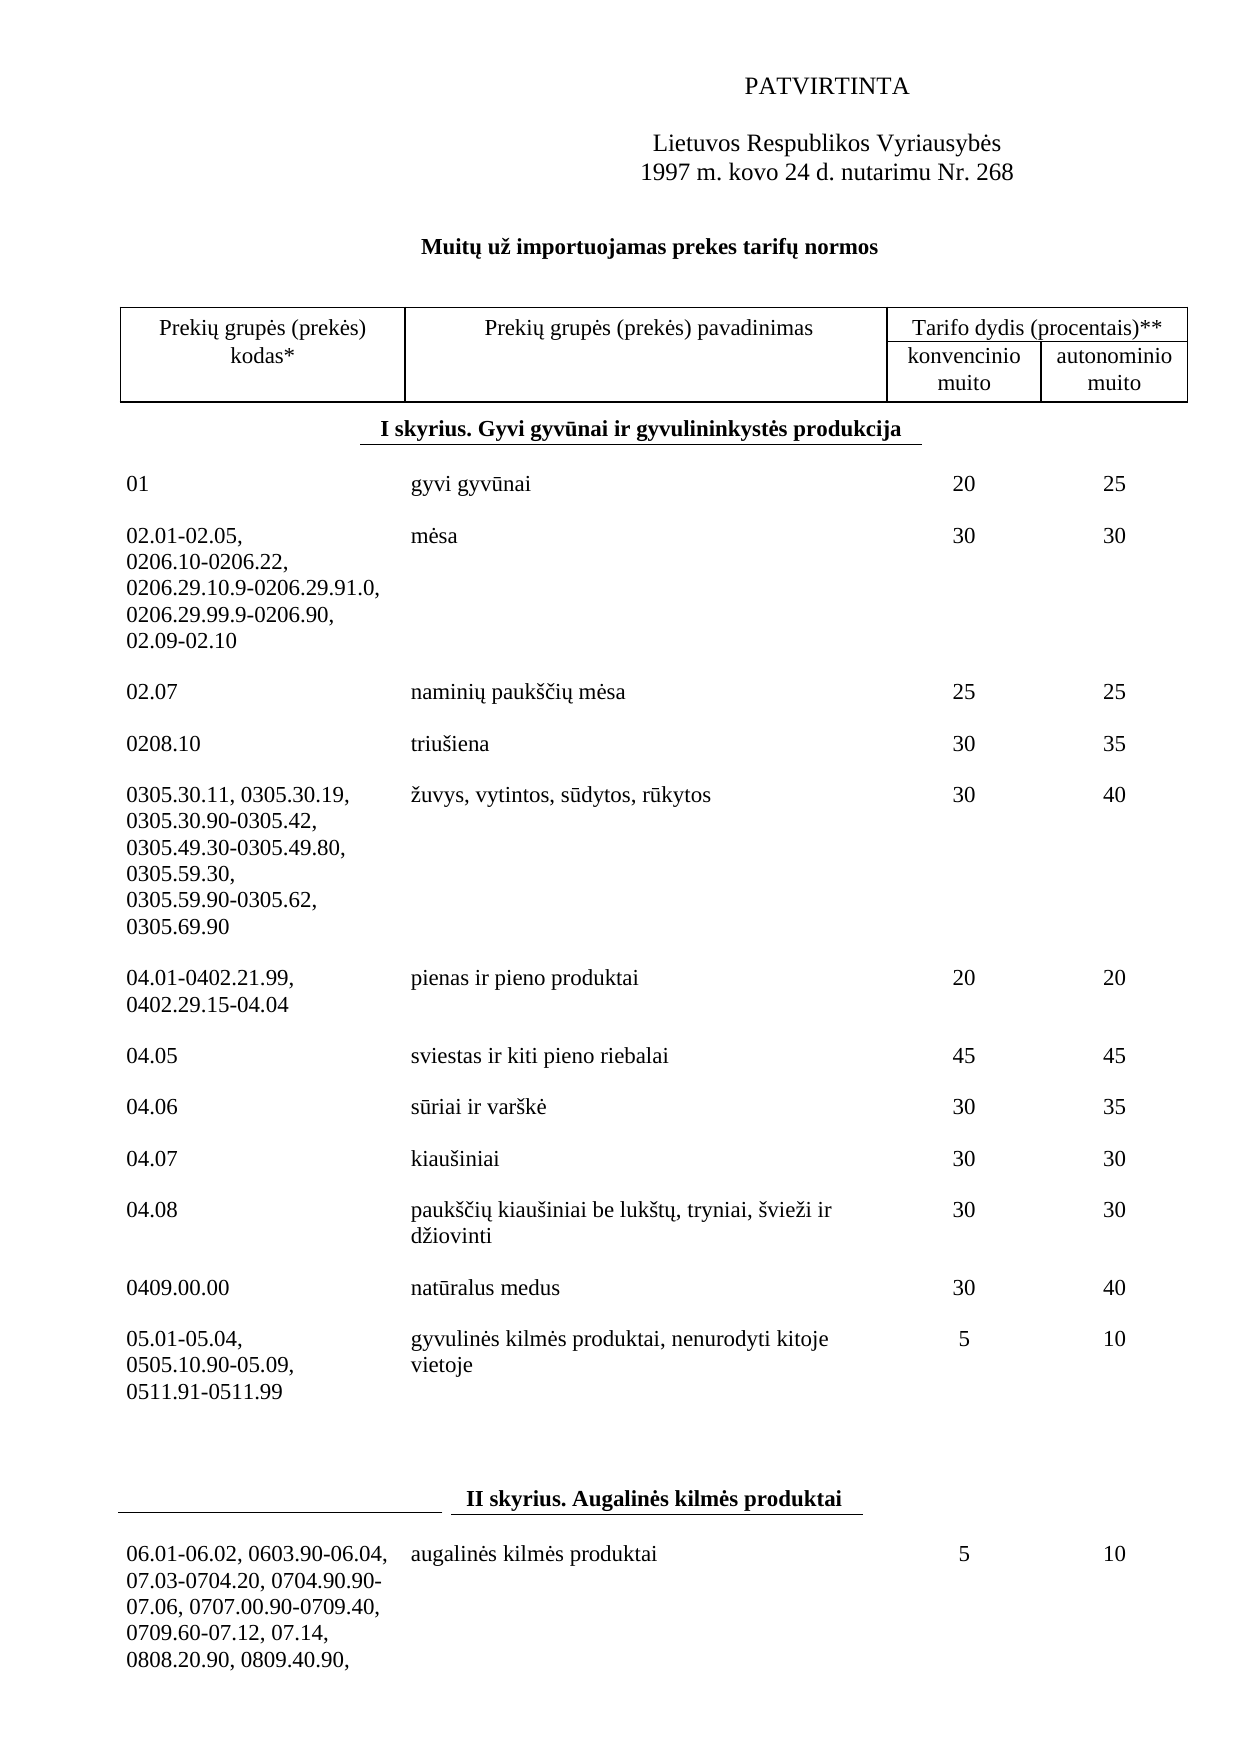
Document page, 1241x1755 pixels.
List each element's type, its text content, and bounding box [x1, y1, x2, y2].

table_cell natūralus medus [405, 1261, 887, 1313]
text Muitų už importuojamas prekes tarifų normos [118, 233, 1181, 259]
table_cell [115, 952, 120, 1029]
table_cell II skyrius. Augalinės kilmės produktai [120, 1473, 1187, 1528]
table_cell naminių paukščių mėsa [405, 666, 887, 717]
table_cell autonominio muito [1042, 342, 1187, 401]
table_cell 01 [120, 458, 405, 509]
table_cell 04.05 [120, 1030, 405, 1081]
table_cell 30 [1041, 1132, 1187, 1183]
table_cell 40 [1041, 1261, 1187, 1313]
text Lietuvos Respublikos Vyriausybės 1997 m. kovo 24 d. nutarimu Nr. 268 [472, 128, 1181, 186]
table_cell [887, 1417, 1041, 1473]
table_cell gyvi gyvūnai [405, 458, 887, 509]
table_header [115, 307, 120, 341]
table_cell 25 [1041, 666, 1187, 717]
table_cell [115, 341, 120, 401]
table_cell triušiena [405, 717, 887, 769]
text PATVIRTINTA [472, 71, 1181, 99]
table_cell 30 [887, 1184, 1041, 1261]
table_cell 02.07 [120, 666, 405, 717]
table_cell [115, 717, 120, 769]
table_cell 10 [1041, 1528, 1187, 1672]
table_cell 30 [887, 769, 1041, 952]
table_cell mėsa [405, 509, 887, 666]
table_cell kiaušiniai [405, 1132, 887, 1183]
table_cell 30 [887, 717, 1041, 769]
table_cell 30 [887, 509, 1041, 666]
table_cell [115, 1473, 120, 1528]
table_cell 02.01-02.05, 0206.10-0206.22, 0206.29.10.9-0206.29.91.0, 0206.29.99.9-0206.90, 02.09-02.10 [120, 509, 405, 666]
table_cell [115, 666, 120, 717]
table_cell 04.01-0402.21.99, 0402.29.15-04.04 [120, 952, 405, 1029]
table_cell 35 [1041, 1081, 1187, 1132]
table_cell I skyrius. Gyvi gyvūnai ir gyvulininkystės produkcija [115, 401, 1187, 458]
table_cell 0409.00.00 [120, 1261, 405, 1313]
table_cell 5 [887, 1313, 1041, 1417]
table_cell 25 [887, 666, 1041, 717]
table_cell 06.01-06.02, 0603.90-06.04, 07.03-0704.20, 0704.90.90-07.06, 0707.00.90-0709.40, 0709.60-07.12, 07.14, 0808.20.90, 0809.40.90, [120, 1528, 405, 1672]
table_cell 35 [1041, 717, 1187, 769]
table_cell [406, 341, 886, 401]
table_cell 20 [887, 458, 1041, 509]
table_cell gyvulinės kilmės produktai, nenurodyti kitoje vietoje [405, 1313, 887, 1417]
table_cell sviestas ir kiti pieno riebalai [405, 1030, 887, 1081]
table_cell [115, 1528, 120, 1672]
table_cell [115, 458, 120, 509]
table_header Prekių grupės (prekės) pavadinimas [406, 308, 886, 341]
table_cell 30 [887, 1261, 1041, 1313]
table_cell 30 [1041, 1184, 1187, 1261]
table_cell 04.06 [120, 1081, 405, 1132]
table_cell 40 [1041, 769, 1187, 952]
table_cell augalinės kilmės produktai [405, 1528, 887, 1672]
table_cell kodas* [121, 341, 404, 401]
table_cell [115, 1313, 120, 1417]
table_cell 0305.30.11, 0305.30.19, 0305.30.90-0305.42, 0305.49.30-0305.49.80, 0305.59.30, 0305.59.90-0305.62, 0305.69.90 [120, 769, 405, 952]
table_header Tarifo dydis (procentais)** [888, 308, 1187, 341]
table_cell 10 [1041, 1313, 1187, 1417]
table_cell 05.01-05.04, 0505.10.90-05.09, 0511.91-0511.99 [120, 1313, 405, 1417]
table_cell [115, 1081, 120, 1132]
table_cell [115, 509, 120, 666]
table_cell 25 [1041, 458, 1187, 509]
table_cell 30 [887, 1132, 1041, 1183]
table_cell 0208.10 [120, 717, 405, 769]
table_cell [115, 769, 120, 952]
table_cell 5 [887, 1528, 1041, 1672]
table_cell [120, 1417, 405, 1473]
table_cell 20 [1041, 952, 1187, 1029]
table_cell 45 [1041, 1030, 1187, 1081]
table_cell žuvys, vytintos, sūdytos, rūkytos [405, 769, 887, 952]
table_cell 04.08 [120, 1184, 405, 1261]
table_cell konvencinio muito [888, 342, 1040, 401]
table_cell [115, 1261, 120, 1313]
table_cell 30 [1041, 509, 1187, 666]
table_cell paukščių kiaušiniai be lukštų, tryniai, švieži ir džiovinti [405, 1184, 887, 1261]
table_cell [115, 1417, 120, 1473]
table_header Prekių grupės (prekės) [121, 308, 404, 341]
table_cell 20 [887, 952, 1041, 1029]
table_cell sūriai ir varškė [405, 1081, 887, 1132]
table_cell 04.07 [120, 1132, 405, 1183]
table_cell 45 [887, 1030, 1041, 1081]
table_cell [115, 1132, 120, 1183]
table_cell 30 [887, 1081, 1041, 1132]
table_cell [115, 1184, 120, 1261]
table_cell [115, 1030, 120, 1081]
table_cell pienas ir pieno produktai [405, 952, 887, 1029]
table_cell [1041, 1417, 1187, 1473]
table_cell [405, 1417, 887, 1473]
